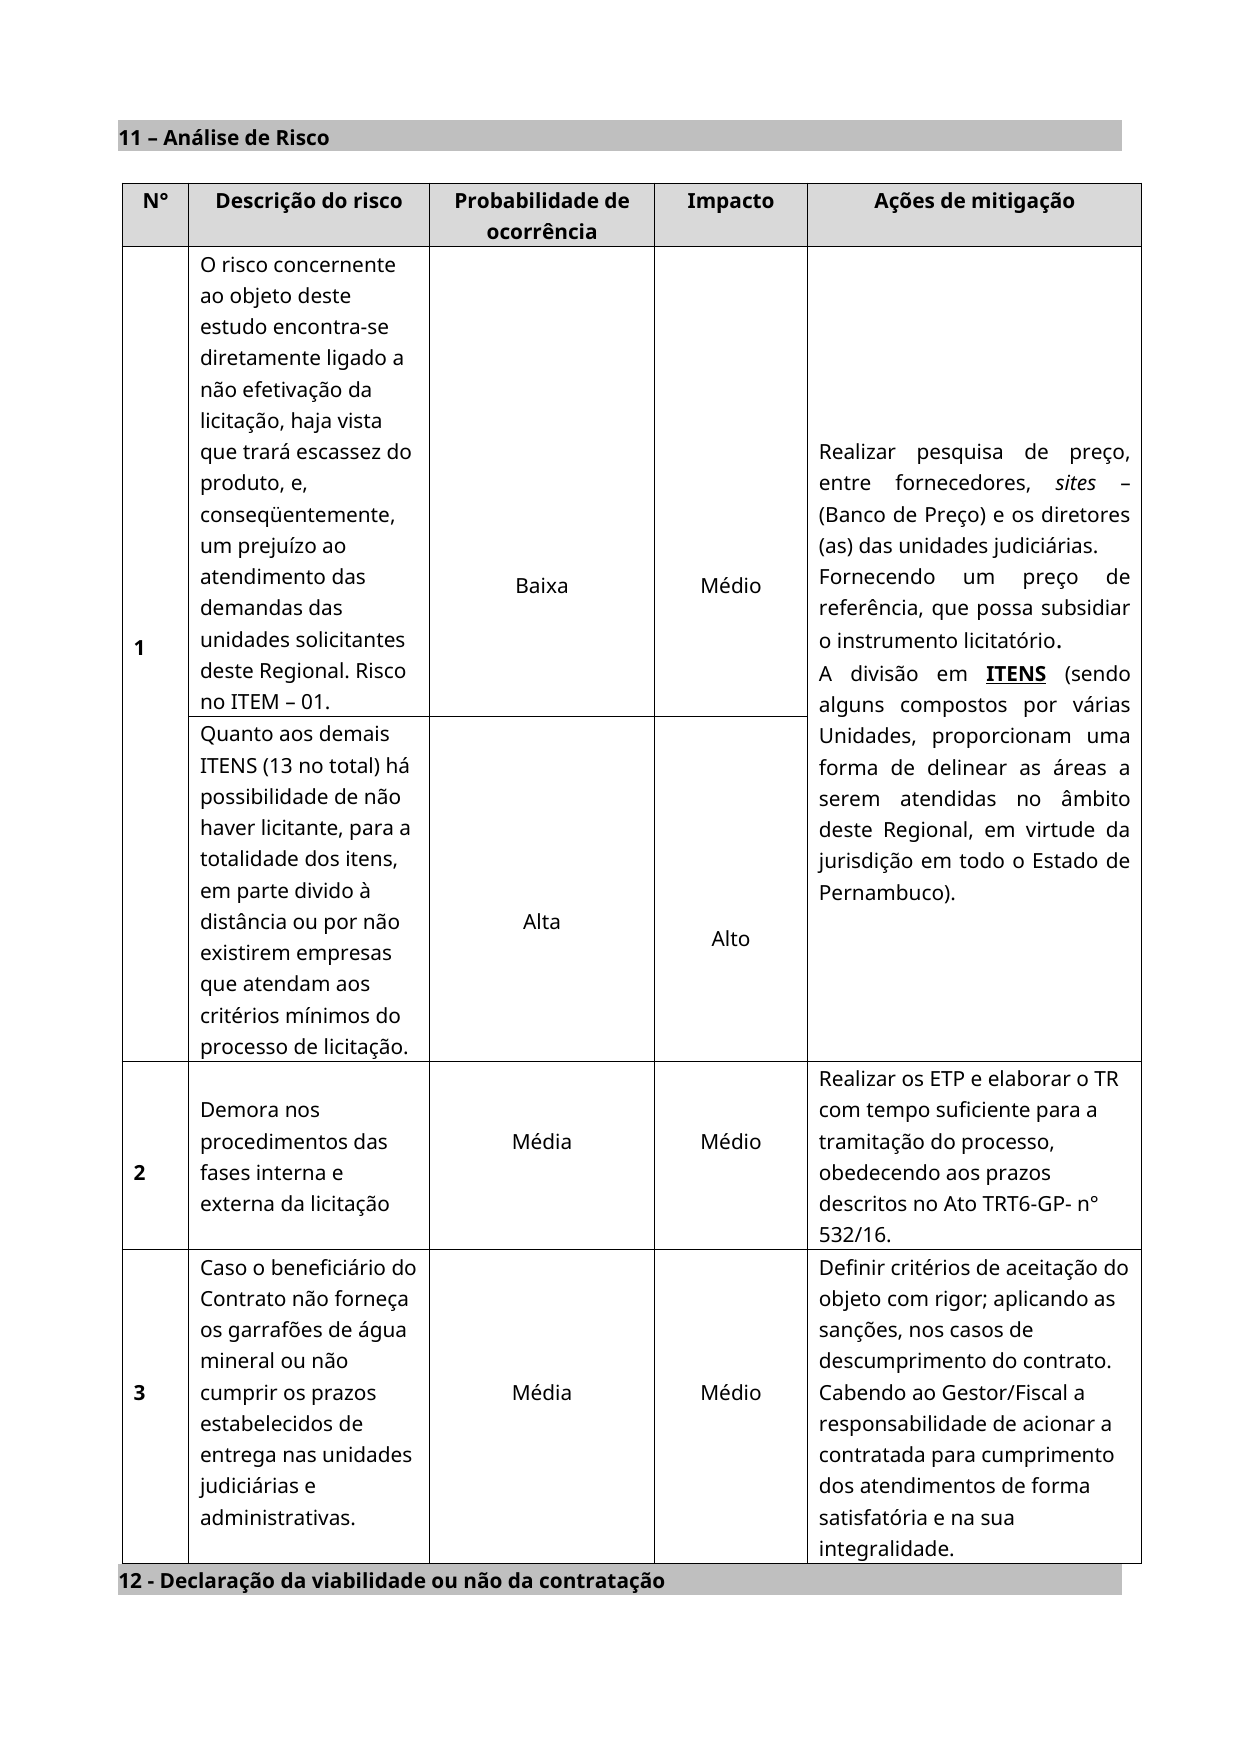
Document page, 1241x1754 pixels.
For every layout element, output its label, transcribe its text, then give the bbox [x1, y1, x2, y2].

table_header Probabilidade de ocorrência [430, 184, 654, 246]
table_header Ações de mitigação [808, 184, 1141, 246]
table_cell Alta [430, 717, 654, 1061]
table_cell Realizar os ETP e elaborar o TR com tempo suficiente para a tramitação do processo, obedecendo aos prazos descritos no Ato TRT6-GP- n° 532/16. [808, 1062, 1141, 1249]
table_cell Caso o beneficiário do Contrato não forneça os garrafões de água mineral ou não cumprir os prazos estabelecidos de entrega nas unidades judiciárias e administrativas. [189, 1250, 429, 1563]
table_cell 1 [123, 247, 188, 1061]
table_cell Demora nos procedimentos das fases interna e externa da licitação [189, 1062, 429, 1249]
table_header Impacto [655, 184, 807, 246]
table_cell O risco concernente ao objeto deste estudo encontra-se diretamente ligado a não efetivação da licitação, haja vista que trará escassez do produto, e, conseqüentemente, um prejuízo ao atendimento das demandas das unidades solicitantes deste Regional. Risco no ITEM – 01. [189, 247, 429, 716]
table_cell Médio [655, 247, 807, 716]
table_cell Médio [655, 1062, 807, 1249]
table_header N° [123, 184, 188, 246]
table_cell Definir critérios de aceitação do objeto com rigor; aplicando as sanções, nos casos de descumprimento do contrato. Cabendo ao Gestor/Fiscal a responsabilidade de acionar a contratada para cumprimento dos atendimentos de forma satisfatória e na sua integralidade. [808, 1250, 1141, 1563]
text 11 – Análise de Risco [118, 120, 1122, 151]
table_cell Alto [655, 717, 807, 1061]
table_cell Média [430, 1250, 654, 1563]
table_header Descrição do risco [189, 184, 429, 246]
table_cell Quanto aos demais ITENS (13 no total) há possibilidade de não haver licitante, para a totalidade dos itens, em parte divido à distância ou por não existirem empresas que atendam aos critérios mínimos do processo de licitação. [189, 717, 429, 1061]
table_cell Realizar pesquisa de preço, entre fornecedores, sites –(Banco de Preço) e os diretores (as) das unidades judiciárias. Fornecendo um preço de referência, que possa subsidiar o instrumento licitatório. A divisão em ITENS (sendo alguns compostos por várias Unidades, proporcionam uma forma de delinear as áreas a serem atendidas no âmbito deste Regional, em virtude da jurisdição em todo o Estado de Pernambuco). [808, 247, 1141, 1061]
table_cell 2 [123, 1062, 188, 1249]
table_cell 3 [123, 1250, 188, 1563]
table_cell Baixa [430, 247, 654, 716]
table_cell Médio [655, 1250, 807, 1563]
table_cell Média [430, 1062, 654, 1249]
text 12 - Declaração da viabilidade ou não da contratação [118, 1564, 1122, 1595]
